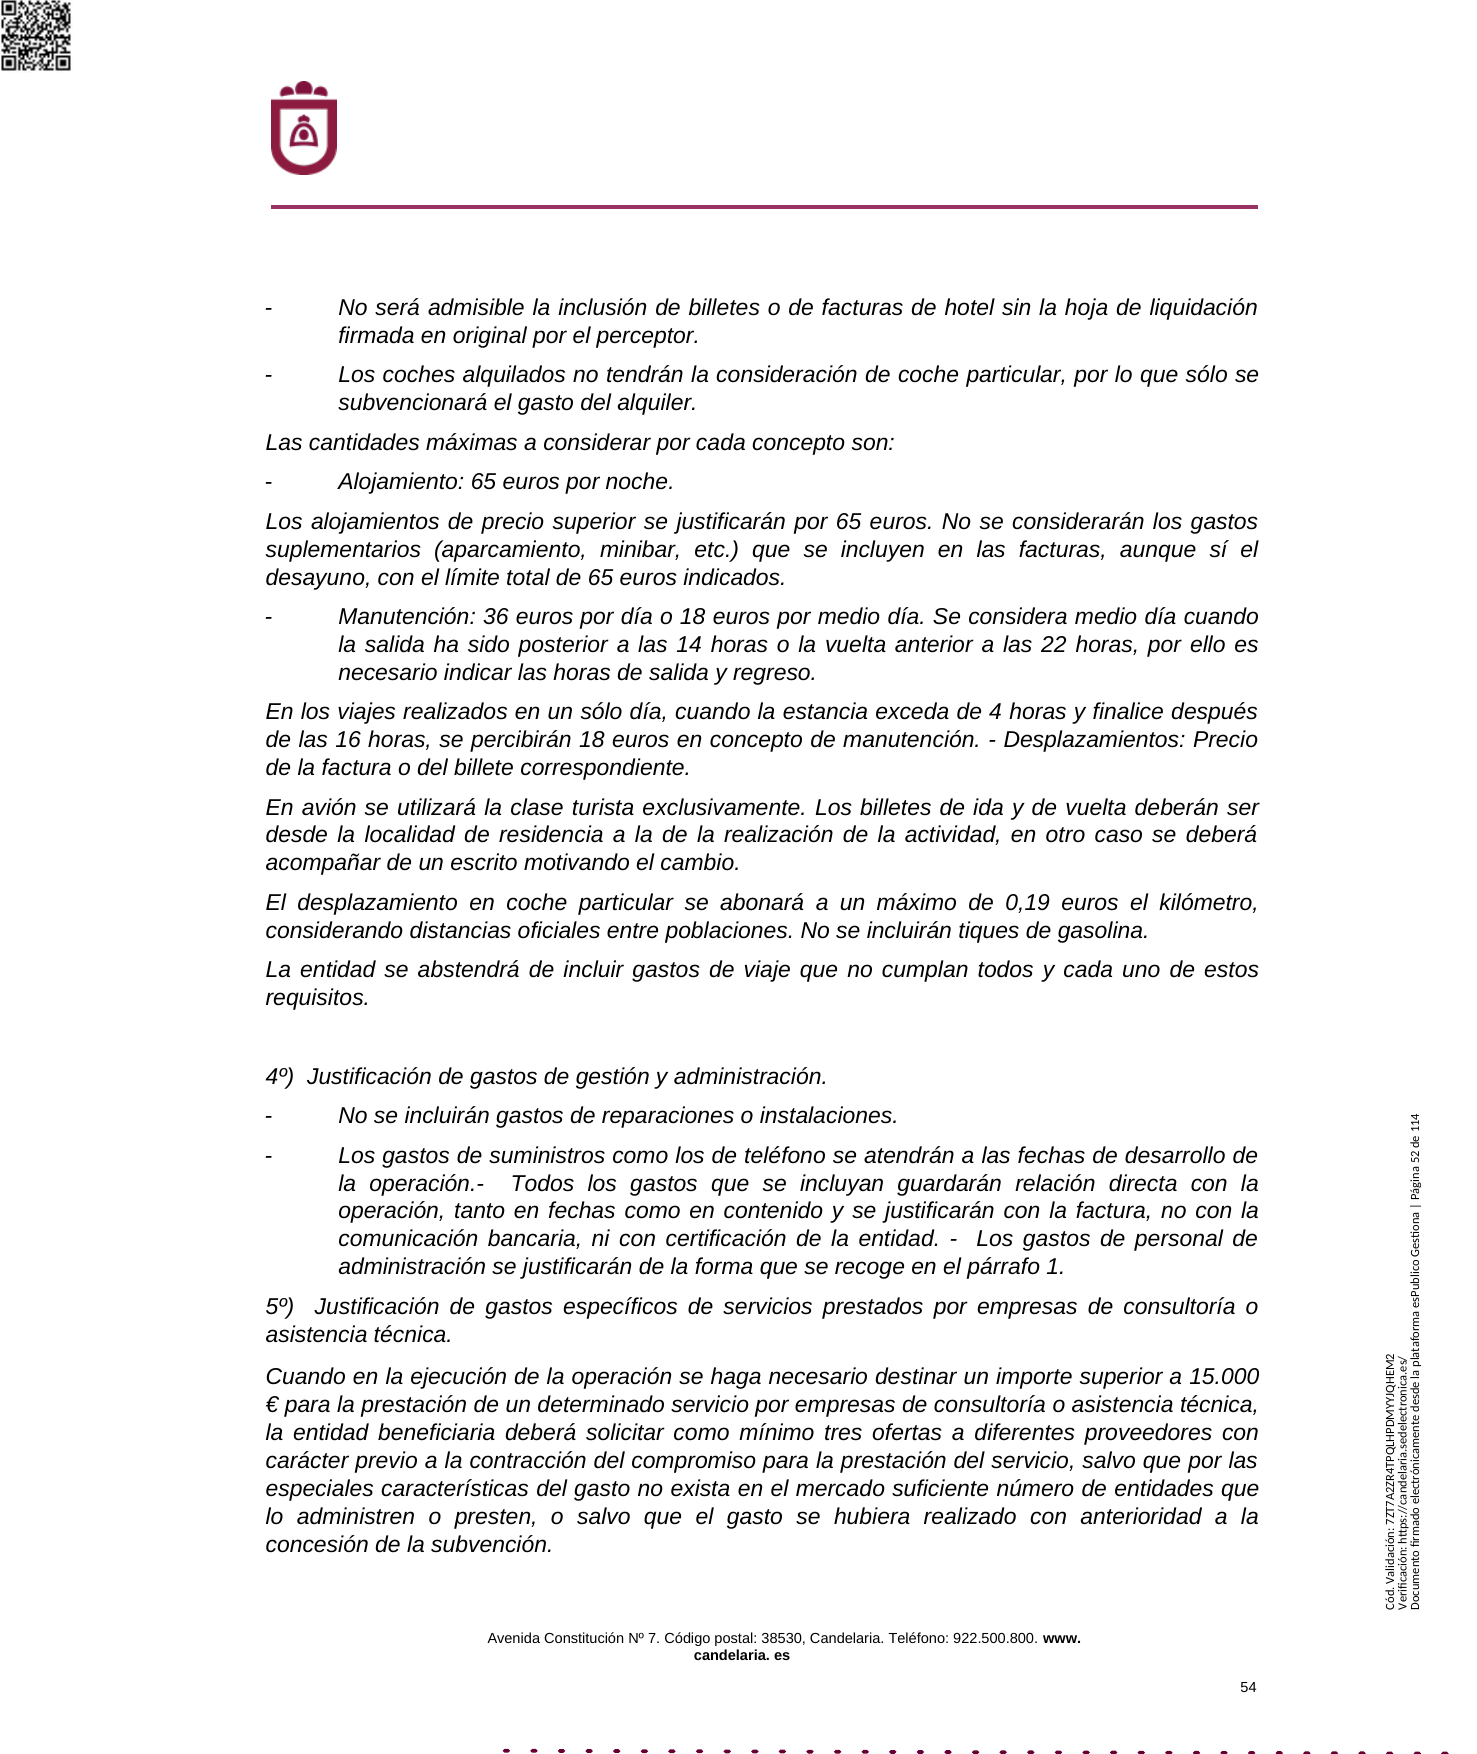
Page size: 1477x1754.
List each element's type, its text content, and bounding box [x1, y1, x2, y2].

text Los alojamientos de precio superior se justificarán por 65 euros. No se considerarán los gastos suplementarios (aparcamiento, minibar, etc.) que se incluyen en las facturas, aunque sí el desayuno, con el límite total de 65 euros indicados. [265, 508, 1262, 590]
list Manutención: 36 euros por día o 18 euros por medio día. Se considera medio día cuando la salida ha sido posterior a las 14 horas o la vuelta anterior a las 22 horas, por ello es necesario indicar las horas de salida y regreso. [264, 603, 1262, 685]
text En avión se utilizará la clase turista exclusivamente. Los billetes de ida y de vuelta deberán ser desde la localidad de residencia a la de la realización de la actividad, en otro caso se deberá acompañar de un escrito motivando el cambio. [265, 793, 1262, 876]
list Los coches alquilados no tendrán la consideración de coche particular, por lo que sólo se subvencionará el gasto del alquiler. [264, 361, 1262, 416]
list No será admisible la inclusión de billetes o de facturas de hotel sin la hoja de liquidación firmada en original por el perceptor. [264, 294, 1262, 348]
text El desplazamiento en coche particular se abonará a un máximo de 0,19 euros el kilómetro, considerando distancias oficiales entre poblaciones. No se incluirán tiques de gasolina. [265, 889, 1262, 943]
list Los gastos de suministros como los de teléfono se atendrán a las fechas de desarrollo de la operación.- Todos los gastos que se incluyan guardarán relación directa con la operación, tanto en fechas como en contenido y se justificarán con la factura, no con la comunicación bancaria, ni con certificación de la entidad. - Los gastos de personal de administración se justificarán de la forma que se recoge en el párrafo 1. [264, 1142, 1262, 1279]
text Las cantidades máximas a considerar por cada concepto son: [265, 429, 1262, 455]
text En los viajes realizados en un sólo día, cuando la estancia exceda de 4 horas y finalice después de las 16 horas, se percibirán 18 euros en concepto de manutención. - Desplazamientos: Precio de la factura o del billete correspondiente. [265, 698, 1262, 780]
text La entidad se abstendrá de incluir gastos de viaje que no cumplan todos y cada uno de estos requisitos. [265, 956, 1262, 1011]
text 4º) Justificación de gastos de gestión y administración. [265, 1063, 1262, 1089]
list No se incluirán gastos de reparaciones o instalaciones. [264, 1102, 1262, 1128]
list Alojamiento: 65 euros por noche. [264, 468, 1262, 494]
text Cuando en la ejecución de la operación se haga necesario destinar un importe superior a 15.000 € para la prestación de un determinado servicio por empresas de consultoría o asistencia técnica, la entidad beneficiaria deberá solicitar como mínimo tres ofertas a diferentes proveedores con carácter previo a la contracción del compromiso para la prestación del servicio, salvo que por las especiales características del gasto no exista en el mercado suficiente número de entidades que lo administren o presten, o salvo que el gasto se hubiera realizado con anterioridad a la concesión de la subvención. [265, 1363, 1262, 1557]
text 5º) Justificación de gastos específicos de servicios prestados por empresas de consultoría o asistencia técnica. [265, 1293, 1262, 1347]
